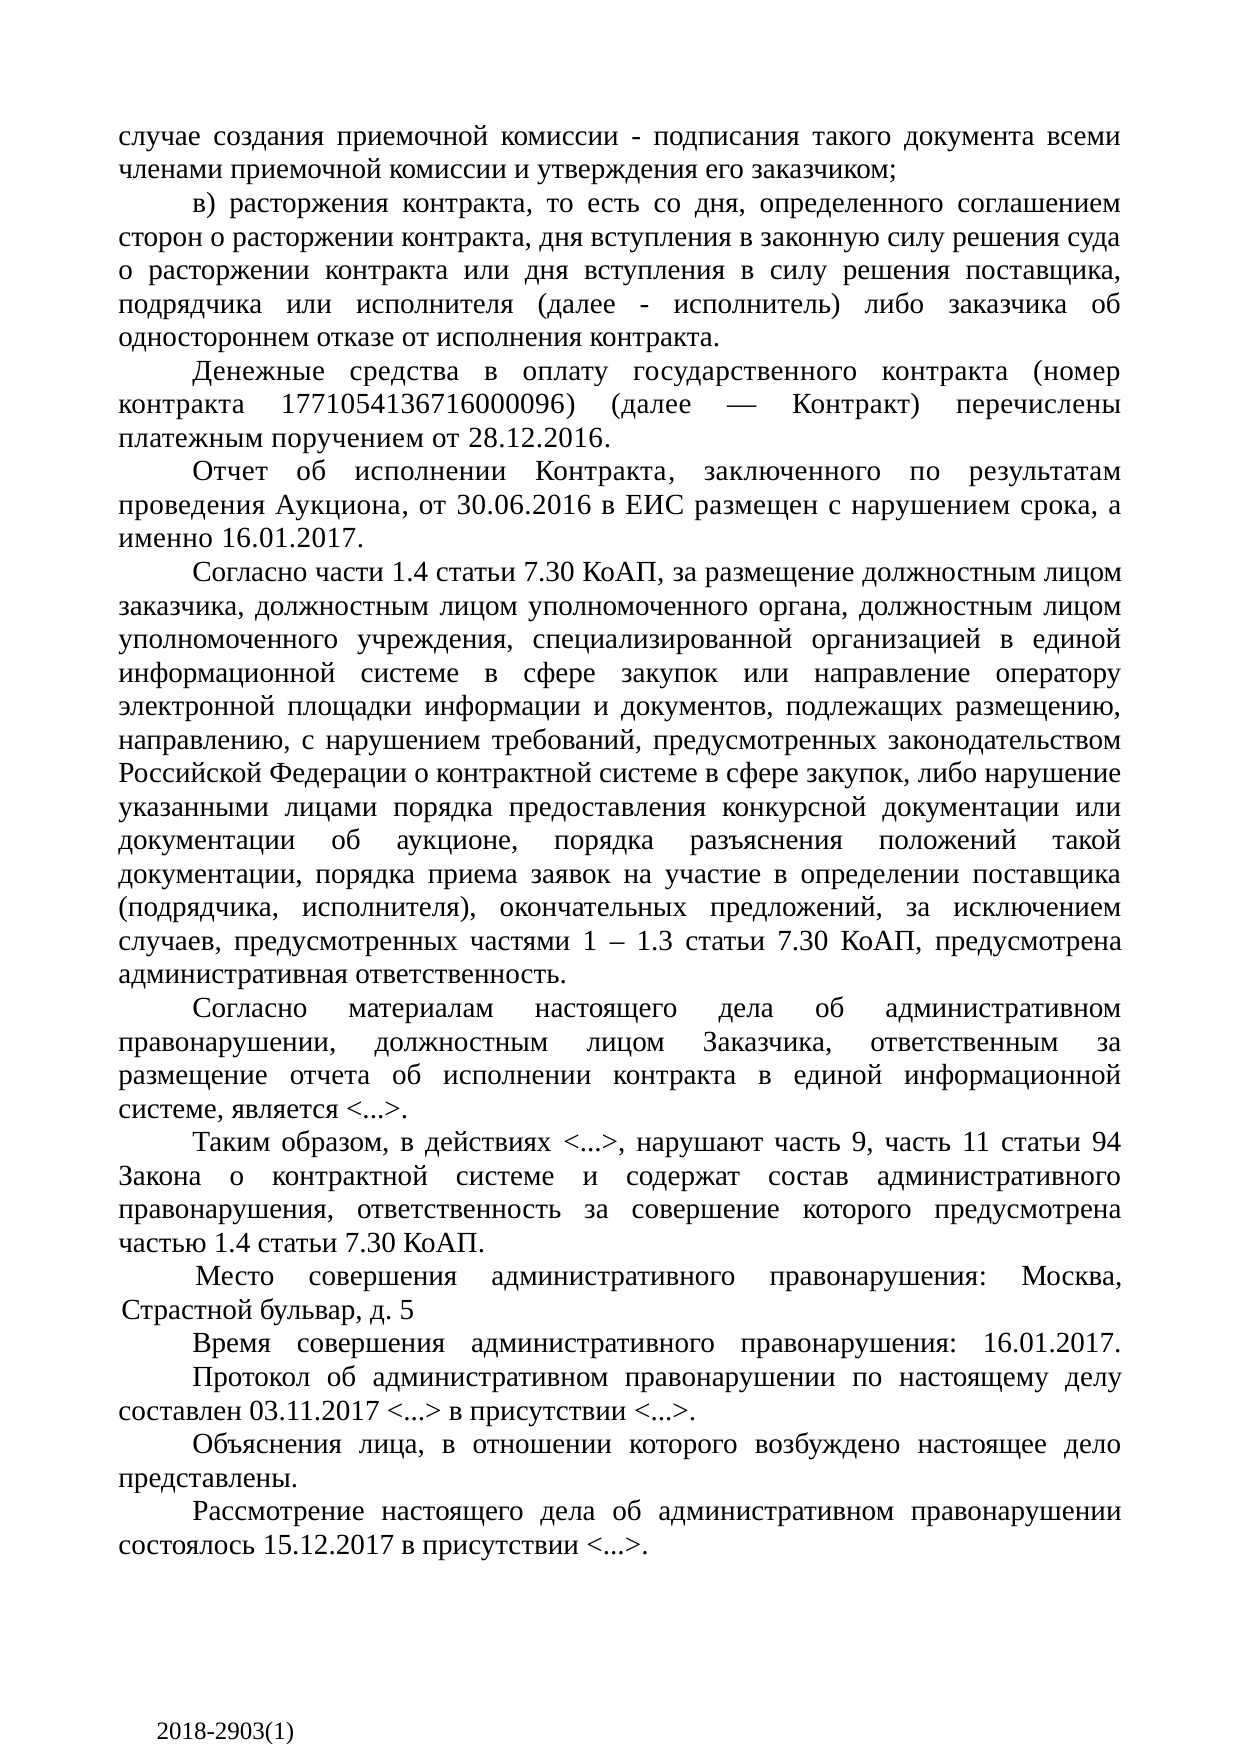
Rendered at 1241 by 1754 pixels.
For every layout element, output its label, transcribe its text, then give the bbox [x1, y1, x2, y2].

text Время совершения административного правонарушения: 16.01.2017. Протокол об административном правонарушении по настоящему делу составлен 03.11.2017 <...> в присутствии <...>. [118, 1326, 1122, 1426]
text случае создания приемочной комиссии - подписания такого документа всеми членами приемочной комиссии и утверждения его заказчиком; [118, 118, 1122, 185]
text Отчет об исполнении Контракта, заключенного по результатам проведения Аукциона, от 30.06.2016 в ЕИС размещен с нарушением срока, а именно 16.01.2017. [118, 453, 1122, 554]
text Денежные средства в оплату государственного контракта (номер контракта 1771054136716000096) (далее — Контракт) перечислены платежным поручением от 28.12.2016. [118, 353, 1122, 453]
text Объяснения лица, в отношении которого возбуждено настоящее дело представлены. [118, 1426, 1122, 1493]
text Согласно части 1.4 статьи 7.30 КоАП, за размещение должностным лицом заказчика, должностным лицом уполномоченного органа, должностным лицом уполномоченного учреждения, специализированной организацией в единой информационной системе в сфере закупок или направление оператору электронной площадки информации и документов, подлежащих размещению, направлению, с нарушением требований, предусмотренных законодательством Российской Федерации о контрактной системе в сфере закупок, либо нарушение указанными лицами порядка предоставления конкурсной документации или документации об аукционе, порядка разъяснения положений такой документации, порядка приема заявок на участие в определении поставщика (подрядчика, исполнителя), окончательных предложений, за исключением случаев, предусмотренных частями 1 – 1.3 статьи 7.30 КоАП, предусмотрена административная ответственность. [118, 554, 1122, 990]
text Рассмотрение настоящего дела об административном правонарушении состоялось 15.12.2017 в присутствии <...>. [118, 1493, 1122, 1560]
text в) расторжения контракта, то есть со дня, определенного соглашением сторон о расторжении контракта, дня вступления в законную силу решения суда о расторжении контракта или дня вступления в силу решения поставщика, подрядчика или исполнителя (далее - исполнитель) либо заказчика об одностороннем отказе от исполнения контракта. [118, 185, 1122, 353]
text Согласно материалам настоящего дела об административном правонарушении, должностным лицом Заказчика, ответственным за размещение отчета об исполнении контракта в единой информационной системе, является <...>. [118, 990, 1122, 1124]
text Таким образом, в действиях <...>, нарушают часть 9, часть 11 статьи 94 Закона о контрактной системе и содержат состав административного правонарушения, ответственность за совершение которого предусмотрена частью 1.4 статьи 7.30 КоАП. [118, 1124, 1122, 1258]
text Место совершения административного правонарушения: Москва, Страстной бульвар, д. 5 [121, 1258, 1122, 1326]
